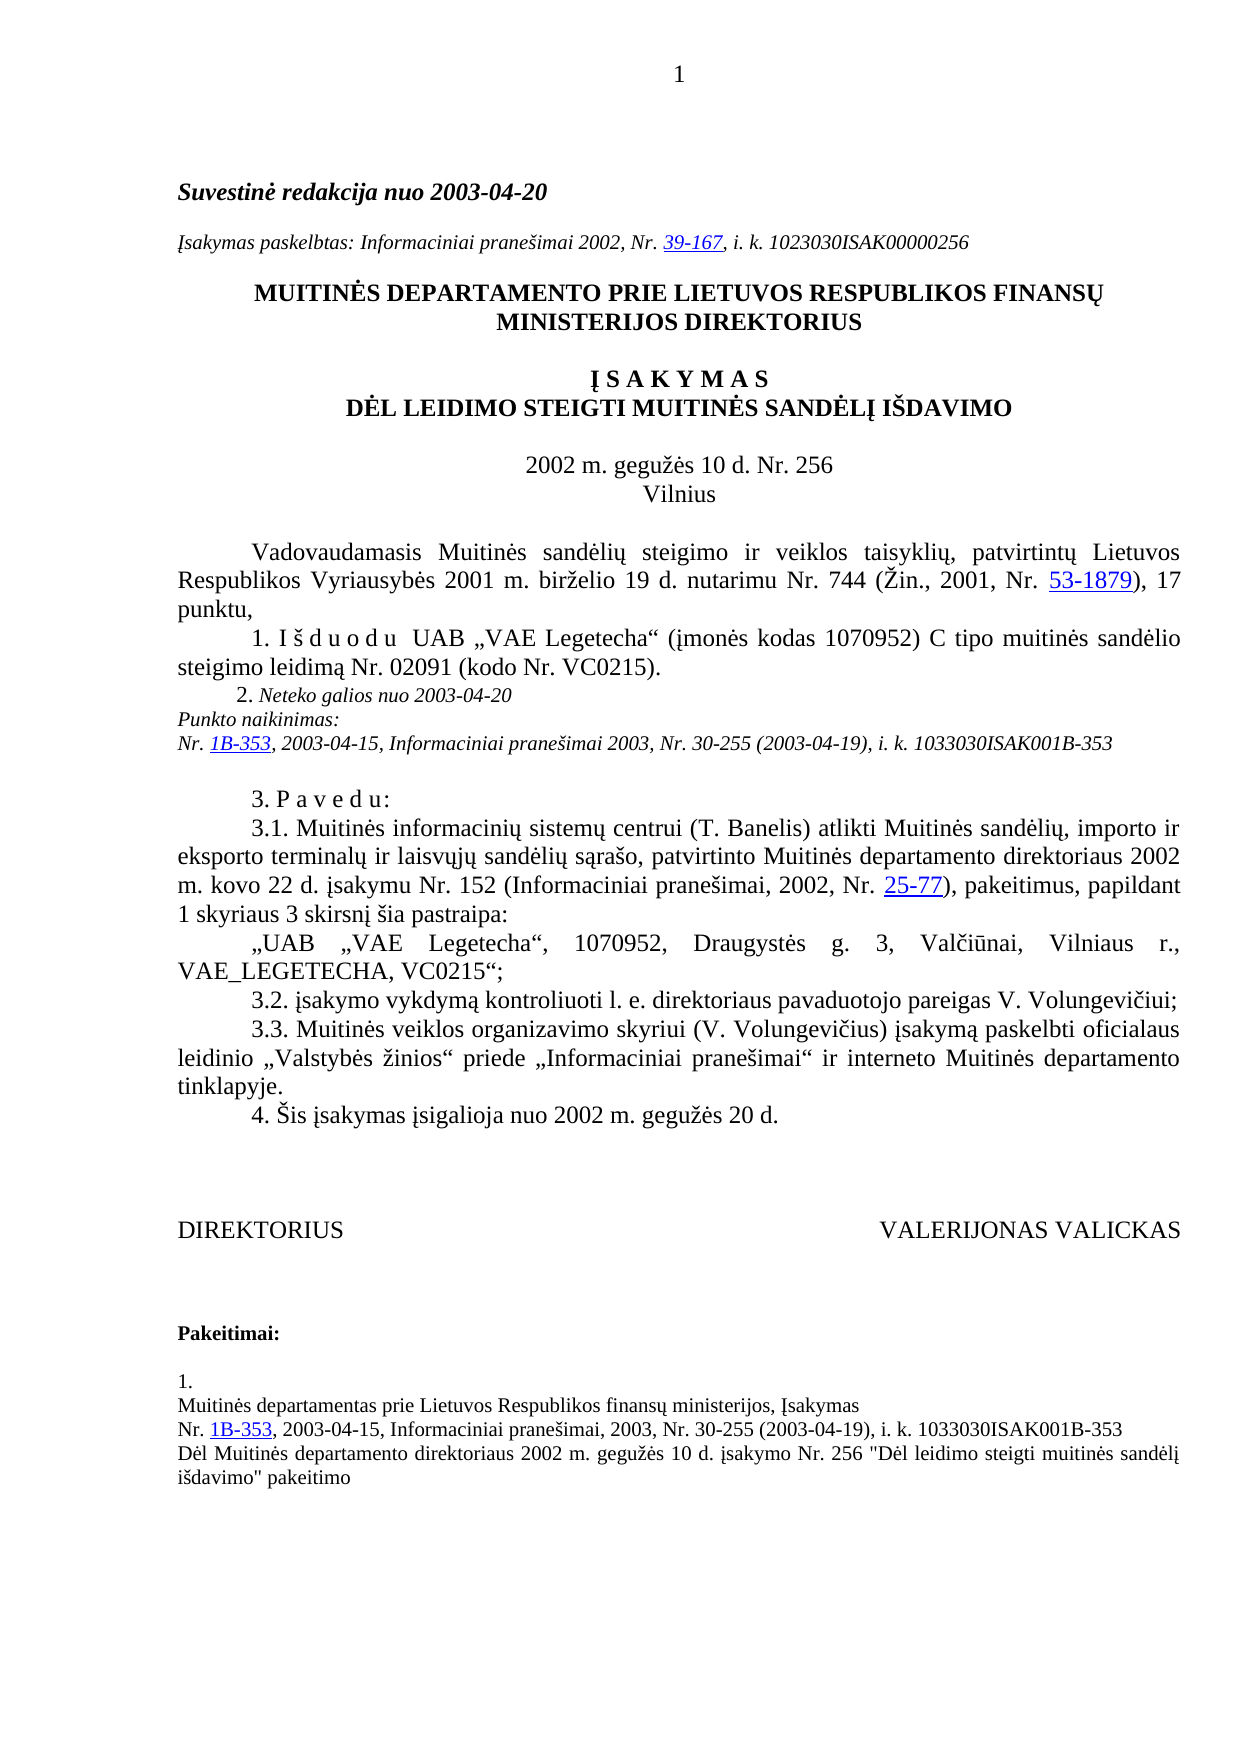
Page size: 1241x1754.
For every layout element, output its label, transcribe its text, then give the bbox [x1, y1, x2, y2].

text 2002 m. gegužės 10 d. Nr. 256 [177, 451, 1181, 479]
text Muitinės departamentas prie Lietuvos Respublikos finansų ministerijos, Įsakymas [177, 1393, 1181, 1417]
text Dėl Muitinės departamento direktoriaus 2002 m. gegužės 10 d. įsakymo Nr. 256 "Dėl leidimo steigti muitinės sandėlį išdavimo" pakeitimo [177, 1441, 1181, 1489]
text Pakeitimai: [177, 1321, 1181, 1345]
text DĖL LEIDIMO STEIGTI MUITINĖS SANDĖLĮ IŠDAVIMO [177, 393, 1181, 422]
text 4. Šis įsakymas įsigalioja nuo 2002 m. gegužės 20 d. [177, 1100, 1181, 1129]
text DIREKTORIUS VALERIJONAS VALICKAS [177, 1215, 1181, 1244]
text Įsakymas paskelbtas: Informaciniai pranešimai 2002, Nr. 39-167, i. k. 1023030ISAK00000256 [177, 230, 1181, 254]
text „UAB „VAE Legetecha“, 1070952, Draugystės g. 3, Valčiūnai, Vilniaus r., VAE_LEGETECHA, VC0215“; [177, 928, 1181, 985]
text 1. Išduodu UAB „VAE Legetecha“ (įmonės kodas 1070952) C tipo muitinės sandėlio steigimo leidimą Nr. 02091 (kodo Nr. VC0215). [177, 623, 1181, 681]
text Vadovaudamasis Muitinės sandėlių steigimo ir veiklos taisyklių, patvirtintų Lietuvos Respublikos Vyriausybės 2001 m. birželio 19 d. nutarimu Nr. 744 (Žin., 2001, Nr. 53-1879), 17 punktu, [177, 537, 1181, 623]
text 2. Neteko galios nuo 2003-04-20 [177, 681, 1181, 707]
text 3.1. Muitinės informacinių sistemų centrui (T. Banelis) atlikti Muitinės sandėlių, importo ir eksporto terminalų ir laisvųjų sandėlių sąrašo, patvirtinto Muitinės departamento direktoriaus 2002 m. kovo 22 d. įsakymu Nr. 152 (Informaciniai pranešimai, 2002, Nr. 25-77), pakeitimus, papildant 1 skyriaus 3 skirsnį šia pastraipa: [177, 813, 1181, 928]
text Nr. 1B-353, 2003-04-15, Informaciniai pranešimai, 2003, Nr. 30-255 (2003-04-19), i. k. 1033030ISAK001B-353 [177, 1417, 1181, 1441]
text 3.Pavedu: [177, 784, 1181, 813]
text Suvestinė redakcija nuo 2003-04-20 [177, 177, 1181, 206]
text 1. [177, 1369, 1181, 1393]
text Nr. 1B-353, 2003-04-15, Informaciniai pranešimai 2003, Nr. 30-255 (2003-04-19), i. k. 1033030ISAK001B-353 [177, 731, 1181, 755]
text Vilnius [177, 479, 1181, 508]
text 3.3. Muitinės veiklos organizavimo skyriui (V. Volungevičius) įsakymą paskelbti oficialaus leidinio „Valstybės žinios“ priede „Informaciniai pranešimai“ ir interneto Muitinės departamento tinklapyje. [177, 1014, 1181, 1100]
text Į S A K Y M A S [177, 364, 1181, 393]
text MUITINĖS DEPARTAMENTO PRIE LIETUVOS RESPUBLIKOS FINANSŲ MINISTERIJOS DIREKTORIUS [177, 278, 1181, 336]
text Punkto naikinimas: [177, 707, 1181, 731]
text 3.2. įsakymo vykdymą kontroliuoti l. e. direktoriaus pavaduotojo pareigas V. Volungevičiui; [177, 985, 1181, 1014]
